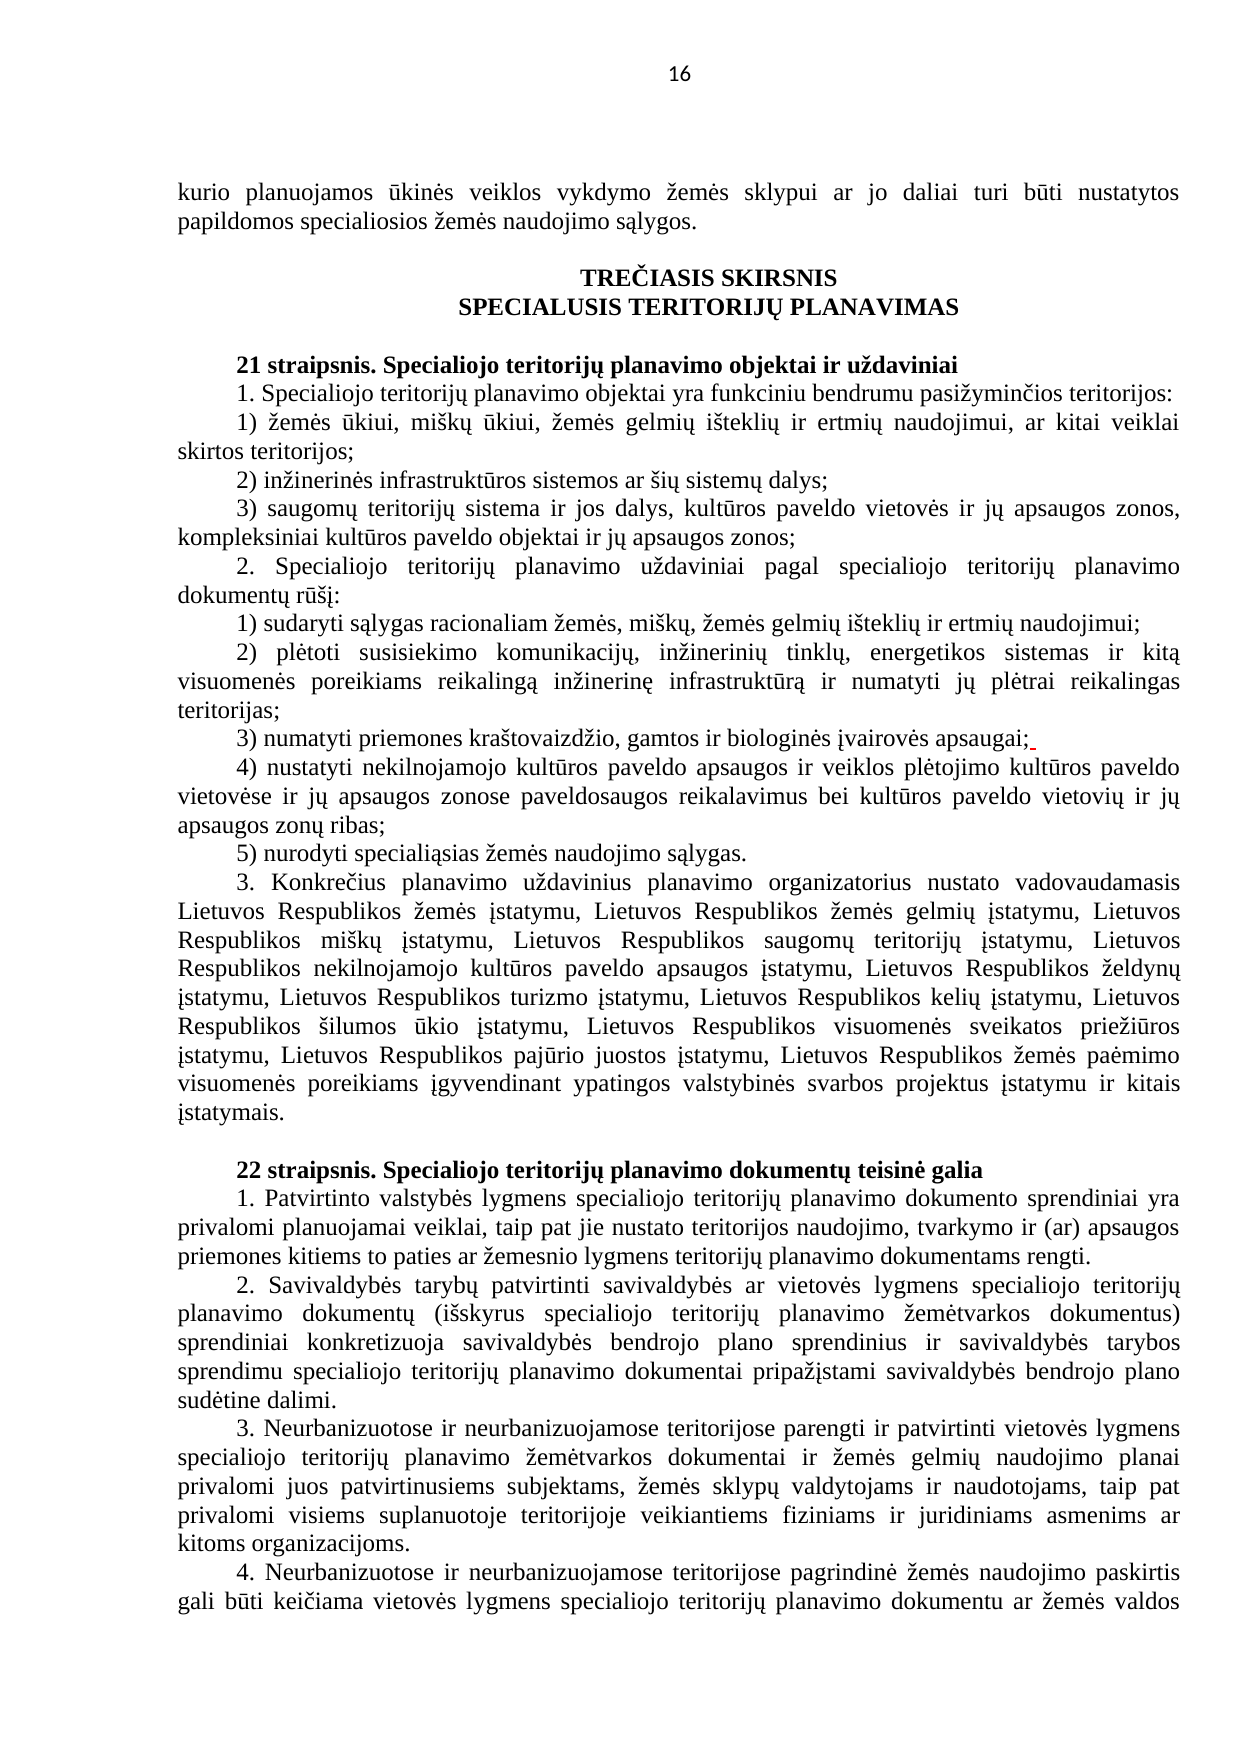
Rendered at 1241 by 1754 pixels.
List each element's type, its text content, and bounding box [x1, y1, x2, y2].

text 1) žemės ūkiui, miškų ūkiui, žemės gelmių išteklių ir ertmių naudojimui, ar kitai veiklai skirtos teritorijos; [177, 407, 1181, 465]
text 4) nustatyti nekilnojamojo kultūros paveldo apsaugos ir veiklos plėtojimo kultūros paveldo vietovėse ir jų apsaugos zonose paveldosaugos reikalavimus bei kultūros paveldo vietovių ir jų apsaugos zonų ribas; [177, 752, 1181, 838]
text 22 straipsnis. Specialiojo teritorijų planavimo dokumentų teisinė galia [177, 1155, 1181, 1183]
text 3) saugomų teritorijų sistema ir jos dalys, kultūros paveldo vietovės ir jų apsaugos zonos, kompleksiniai kultūros paveldo objektai ir jų apsaugos zonos; [177, 493, 1181, 551]
text 2) plėtoti susisiekimo komunikacijų, inžinerinių tinklų, energetikos sistemas ir kitą visuomenės poreikiams reikalingą inžinerinę infrastruktūrą ir numatyti jų plėtrai reikalingas teritorijas; [177, 637, 1181, 723]
text SPECIALUSIS TERITORIJŲ PLANAVIMAS [177, 292, 1181, 321]
text 2) inžinerinės infrastruktūros sistemos ar šių sistemų dalys; [177, 465, 1181, 493]
text 5) nurodyti specialiąsias žemės naudojimo sąlygas. [177, 838, 1181, 867]
text 4. Neurbanizuotose ir neurbanizuojamose teritorijose pagrindinė žemės naudojimo paskirtis gali būti keičiama vietovės lygmens specialiojo teritorijų planavimo dokumentu ar žemės valdos [177, 1557, 1181, 1615]
text 2. Savivaldybės tarybų patvirtinti savivaldybės ar vietovės lygmens specialiojo teritorijų planavimo dokumentų (išskyrus specialiojo teritorijų planavimo žemėtvarkos dokumentus) sprendiniai konkretizuoja savivaldybės bendrojo plano sprendinius ir savivaldybės tarybos sprendimu specialiojo teritorijų planavimo dokumentai pripažįstami savivaldybės bendrojo plano sudėtine dalimi. [177, 1270, 1181, 1413]
text 3. Neurbanizuotose ir neurbanizuojamose teritorijose parengti ir patvirtinti vietovės lygmens specialiojo teritorijų planavimo žemėtvarkos dokumentai ir žemės gelmių naudojimo planai privalomi juos patvirtinusiems subjektams, žemės sklypų valdytojams ir naudotojams, taip pat privalomi visiems suplanuotoje teritorijoje veikiantiems fiziniams ir juridiniams asmenims ar kitoms organizacijoms. [177, 1413, 1181, 1557]
text 3) numatyti priemones kraštovaizdžio, gamtos ir biologinės įvairovės apsaugai; [177, 723, 1181, 752]
text TREČIASIS SKIRSNIS [177, 263, 1181, 292]
text kurio planuojamos ūkinės veiklos vykdymo žemės sklypui ar jo daliai turi būti nustatytos papildomos specialiosios žemės naudojimo sąlygos. [177, 177, 1181, 235]
text 2. Specialiojo teritorijų planavimo uždaviniai pagal specialiojo teritorijų planavimo dokumentų rūšį: [177, 551, 1181, 608]
text 1) sudaryti sąlygas racionaliam žemės, miškų, žemės gelmių išteklių ir ertmių naudojimui; [177, 608, 1181, 637]
text 21 straipsnis. Specialiojo teritorijų planavimo objektai ir uždaviniai [177, 350, 1181, 378]
text 1. Specialiojo teritorijų planavimo objektai yra funkciniu bendrumu pasižyminčios teritorijos: [177, 378, 1181, 407]
text 1. Patvirtinto valstybės lygmens specialiojo teritorijų planavimo dokumento sprendiniai yra privalomi planuojamai veiklai, taip pat jie nustato teritorijos naudojimo, tvarkymo ir (ar) apsaugos priemones kitiems to paties ar žemesnio lygmens teritorijų planavimo dokumentams rengti. [177, 1183, 1181, 1270]
text 3. Konkrečius planavimo uždavinius planavimo organizatorius nustato vadovaudamasis Lietuvos Respublikos žemės įstatymu, Lietuvos Respublikos žemės gelmių įstatymu, Lietuvos Respublikos miškų įstatymu, Lietuvos Respublikos saugomų teritorijų įstatymu, Lietuvos Respublikos nekilnojamojo kultūros paveldo apsaugos įstatymu, Lietuvos Respublikos želdynų įstatymu, Lietuvos Respublikos turizmo įstatymu, Lietuvos Respublikos kelių įstatymu, Lietuvos Respublikos šilumos ūkio įstatymu, Lietuvos Respublikos visuomenės sveikatos priežiūros įstatymu, Lietuvos Respublikos pajūrio juostos įstatymu, Lietuvos Respublikos žemės paėmimo visuomenės poreikiams įgyvendinant ypatingos valstybinės svarbos projektus įstatymu ir kitais įstatymais. [177, 867, 1181, 1126]
